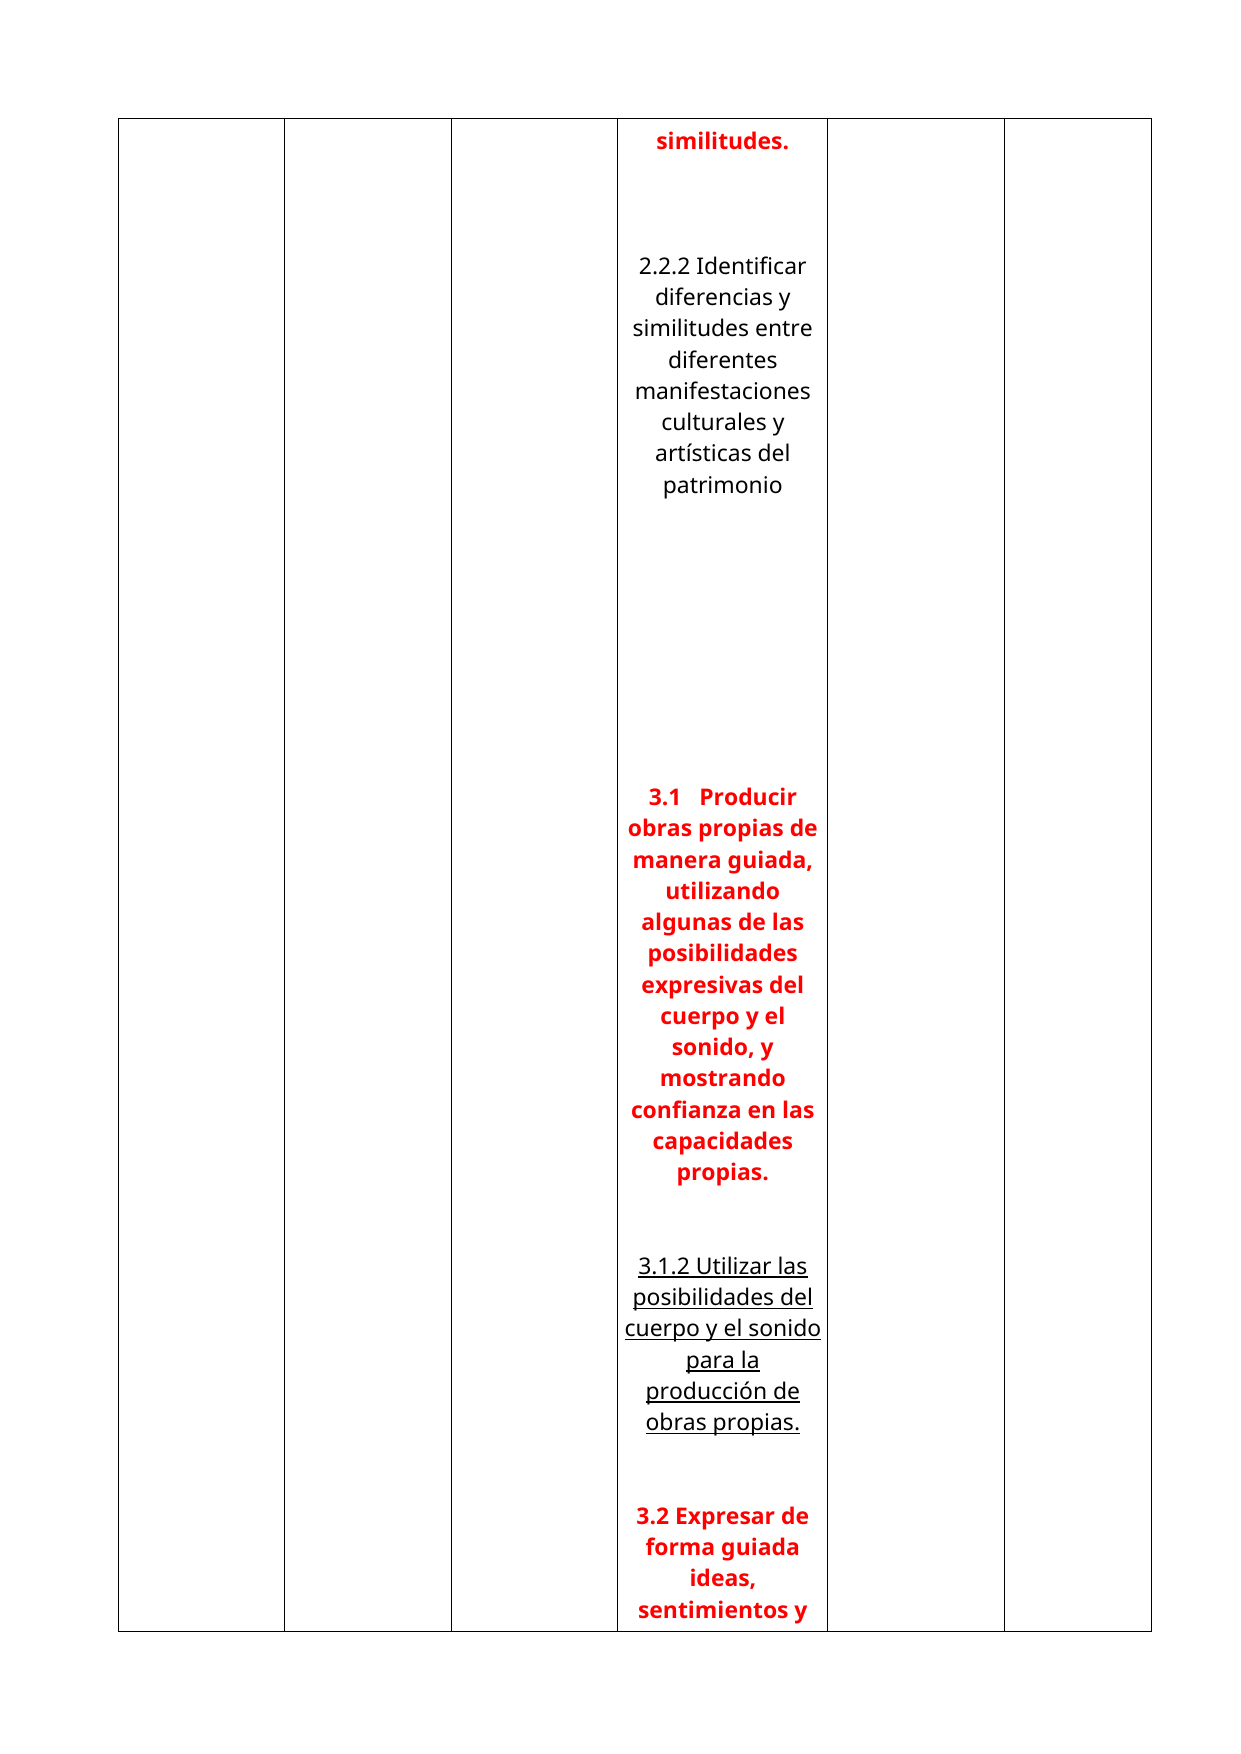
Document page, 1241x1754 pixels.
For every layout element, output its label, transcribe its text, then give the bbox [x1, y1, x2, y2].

table_header [119, 119, 284, 1631]
table_header [1005, 119, 1151, 1631]
table_header [452, 119, 617, 1631]
table_header [285, 119, 451, 1631]
table_header similitudes. 2.2.2 Identificar diferencias y similitudes entre diferentes manifestaciones culturales y artísticas del patrimonio 3.1 Producir obras propias de manera guiada, utilizando algunas de las posibilidades expresivas del cuerpo y el sonido, y mostrando confianza en las capacidades propias. 3.1.2 Utilizar las posibilidades del cuerpo y el sonido para la producción de obras propias. 3.2 Expresar de forma guiada ideas, sentimientos y [618, 119, 827, 1631]
table_header [828, 119, 1004, 1631]
